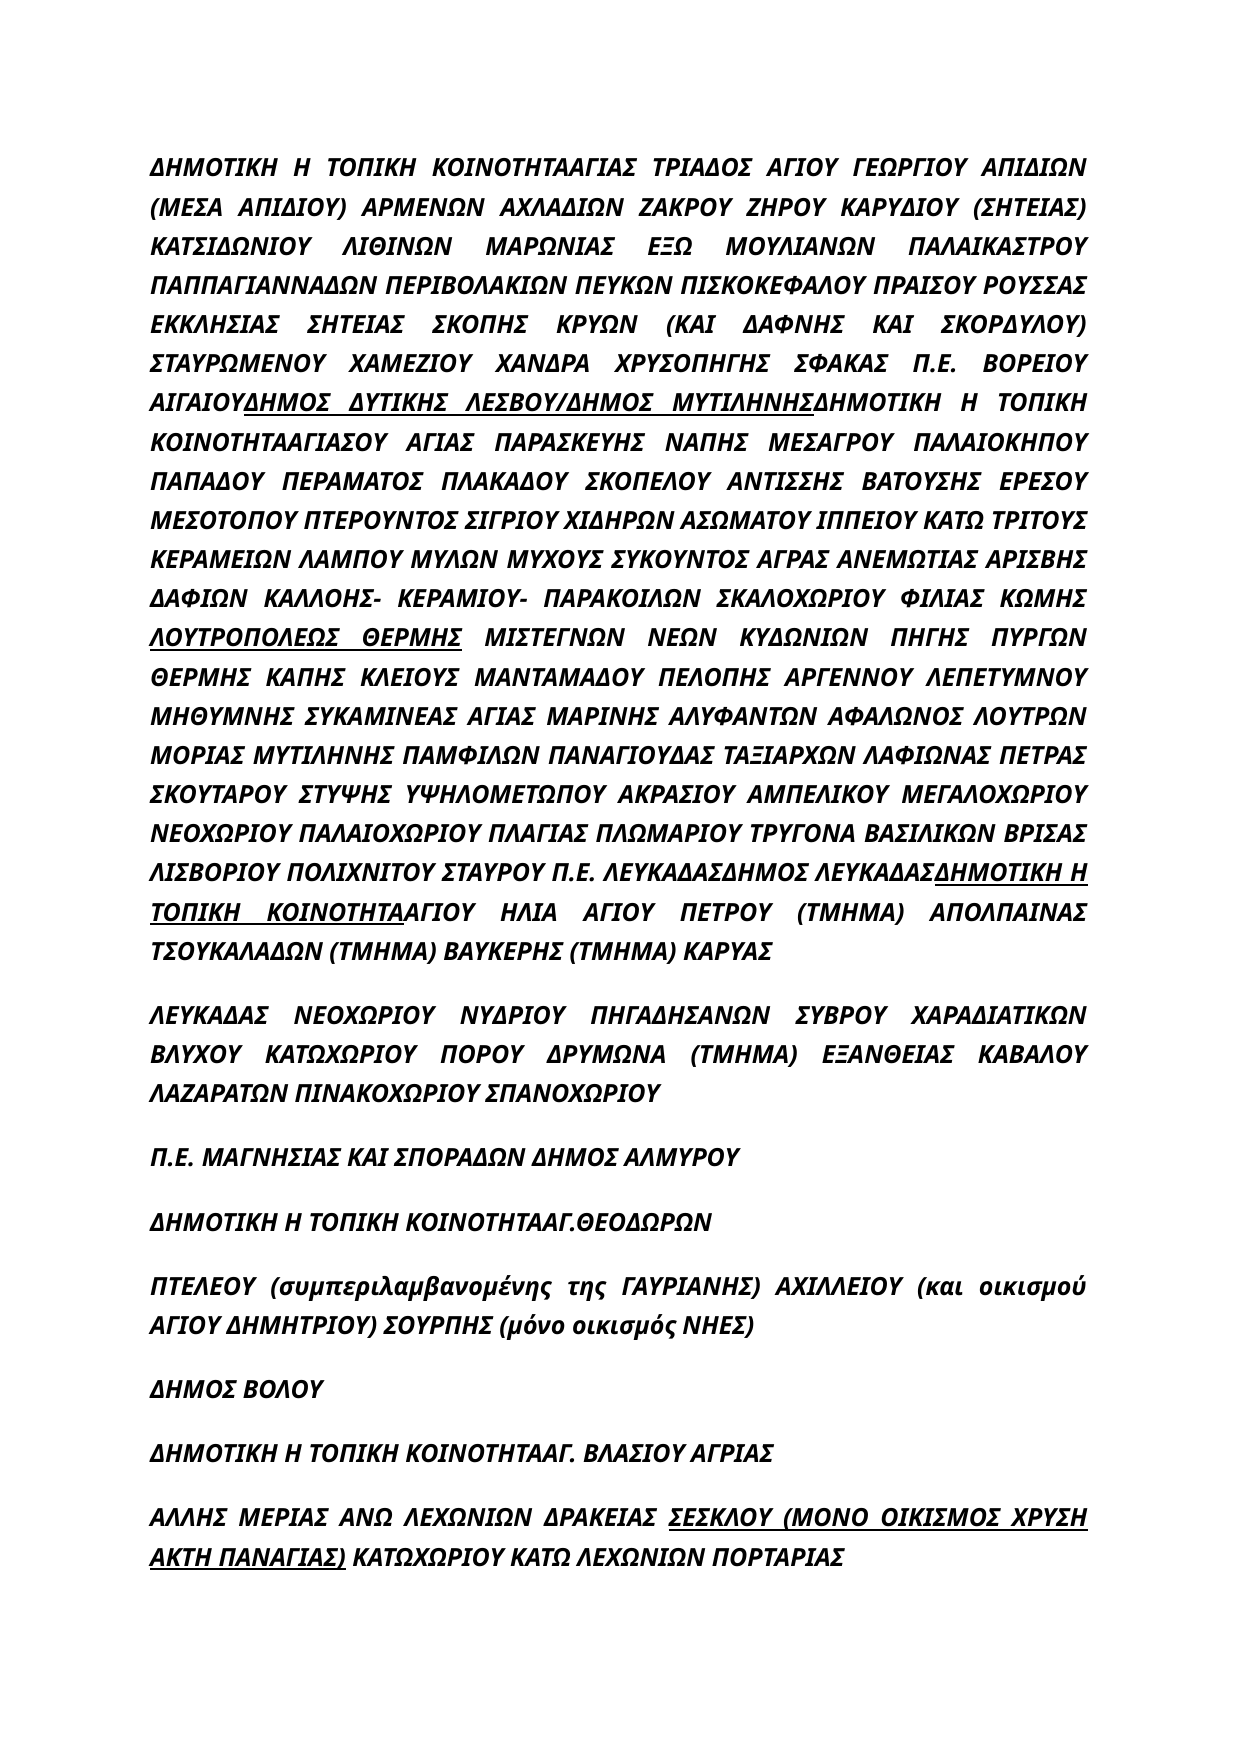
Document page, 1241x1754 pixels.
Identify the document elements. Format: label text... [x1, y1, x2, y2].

text ΔΗΜΟΤΙΚΗ Η ΤΟΠΙΚΗ ΚΟΙΝΟΤΗΤΑΑΓΙΑΣ ΤΡΙΑΔΟΣ ΑΓΙΟΥ ΓΕΩΡΓΙΟΥ ΑΠΙΔΙΩΝ (ΜΕΣΑ ΑΠΙΔΙΟΥ) ΑΡΜΕΝΩΝ ΑΧΛΑΔΙΩΝ ΖΑΚΡΟΥ ΖΗΡΟΥ ΚΑΡΥΔΙΟΥ (ΣΗΤΕΙΑΣ) ΚΑΤΣΙΔΩΝΙΟΥ ΛΙΘΙΝΩΝ ΜΑΡΩΝΙΑΣ ΕΞΩ ΜΟΥΛΙΑΝΩΝ ΠΑΛΑΙΚΑΣΤΡΟΥ ΠΑΠΠΑΓΙΑΝΝΑΔΩΝ ΠΕΡΙΒΟΛΑΚΙΩΝ ΠΕΥΚΩΝ ΠΙΣΚΟΚΕΦΑΛΟΥ ΠΡΑΙΣΟΥ ΡΟΥΣΣΑΣ ΕΚΚΛΗΣΙΑΣ ΣΗΤΕΙΑΣ ΣΚΟΠΗΣ ΚΡΥΩΝ (ΚΑΙ ΔΑΦΝΗΣ ΚΑΙ ΣΚΟΡΔΥΛΟΥ) ΣΤΑΥΡΩΜΕΝΟΥ ΧΑΜΕΖΙΟΥ ΧΑΝΔΡΑ ΧΡΥΣΟΠΗΓΗΣ ΣΦΑΚΑΣ Π.Ε. ΒΟΡΕΙΟΥ ΑΙΓΑΙΟΥΔΗΜΟΣ ΔΥΤΙΚΗΣ ΛΕΣΒΟΥ/ΔΗΜΟΣ ΜΥΤΙΛΗΝΗΣΔΗΜΟΤΙΚΗ Η ΤΟΠΙΚΗ ΚΟΙΝΟΤΗΤΑΑΓΙΑΣΟΥ ΑΓΙΑΣ ΠΑΡΑΣΚΕΥΗΣ ΝΑΠΗΣ ΜΕΣΑΓΡΟΥ ΠΑΛΑΙΟΚΗΠΟΥ ΠΑΠΑΔΟΥ ΠΕΡΑΜΑΤΟΣ ΠΛΑΚΑΔΟΥ ΣΚΟΠΕΛΟΥ ΑΝΤΙΣΣΗΣ ΒΑΤΟΥΣΗΣ ΕΡΕΣΟΥ ΜΕΣΟΤΟΠΟΥ ΠΤΕΡΟΥΝΤΟΣ ΣΙΓΡΙΟΥ ΧΙΔΗΡΩΝ ΑΣΩΜΑΤΟΥ ΙΠΠΕΙΟΥ ΚΑΤΩ ΤΡΙΤΟΥΣ ΚΕΡΑΜΕΙΩΝ ΛΑΜΠΟΥ ΜΥΛΩΝ ΜΥΧΟΥΣ ΣΥΚΟΥΝΤΟΣ ΑΓΡΑΣ ΑΝΕΜΩΤΙΑΣ ΑΡΙΣΒΗΣ ΔΑΦΙΩΝ ΚΑΛΛΟΗΣ- ΚΕΡΑΜΙΟΥ- ΠΑΡΑΚΟΙΛΩΝ ΣΚΑΛΟΧΩΡΙΟΥ ΦΙΛΙΑΣ ΚΩΜΗΣ ΛΟΥΤΡΟΠΟΛΕΩΣ ΘΕΡΜΗΣ ΜΙΣΤΕΓΝΩΝ ΝΕΩΝ ΚΥΔΩΝΙΩΝ ΠΗΓΗΣ ΠΥΡΓΩΝ ΘΕΡΜΗΣ ΚΑΠΗΣ ΚΛΕΙΟΥΣ ΜΑΝΤΑΜΑΔΟΥ ΠΕΛΟΠΗΣ ΑΡΓΕΝΝΟΥ ΛΕΠΕΤΥΜΝΟΥ ΜΗΘΥΜΝΗΣ ΣΥΚΑΜΙΝΕΑΣ ΑΓΙΑΣ ΜΑΡΙΝΗΣ ΑΛΥΦΑΝΤΩΝ ΑΦΑΛΩΝΟΣ ΛΟΥΤΡΩΝ ΜΟΡΙΑΣ ΜΥΤΙΛΗΝΗΣ ΠΑΜΦΙΛΩΝ ΠΑΝΑΓΙΟΥΔΑΣ ΤΑΞΙΑΡΧΩΝ ΛΑΦΙΩΝΑΣ ΠΕΤΡΑΣ ΣΚΟΥΤΑΡΟΥ ΣΤΥΨΗΣ ΥΨΗΛΟΜΕΤΩΠΟΥ ΑΚΡΑΣΙΟΥ ΑΜΠΕΛΙΚΟΥ ΜΕΓΑΛΟΧΩΡΙΟΥ ΝΕΟΧΩΡΙΟΥ ΠΑΛΑΙΟΧΩΡΙΟΥ ΠΛΑΓΙΑΣ ΠΛΩΜΑΡΙΟΥ ΤΡΥΓΟΝΑ ΒΑΣΙΛΙΚΩΝ ΒΡΙΣΑΣ ΛΙΣΒΟΡΙΟΥ ΠΟΛΙΧΝΙΤΟΥ ΣΤΑΥΡΟΥ Π.Ε. ΛΕΥΚΑΔΑΣΔΗΜΟΣ ΛΕΥΚΑΔΑΣΔΗΜΟΤΙΚΗ Η ΤΟΠΙΚΗ ΚΟΙΝΟΤΗΤΑΑΓΙΟΥ ΗΛΙΑ ΑΓΙΟΥ ΠΕΤΡΟΥ (ΤΜΗΜΑ) ΑΠΟΛΠΑΙΝΑΣ ΤΣΟΥΚΑΛΑΔΩΝ (ΤΜΗΜΑ) ΒΑΥΚΕΡΗΣ (ΤΜΗΜΑ) ΚΑΡΥΑΣ [150, 150, 1090, 967]
text ΔΗΜΟΤΙΚΗ Η ΤΟΠΙΚΗ ΚΟΙΝΟΤΗΤΑΑΓ.ΘΕΟΔΩΡΩΝ [150, 1204, 1090, 1238]
text ΑΛΛΗΣ ΜΕΡΙΑΣ ΑΝΩ ΛΕΧΩΝΙΩΝ ΔΡΑΚΕΙΑΣ ΣΕΣΚΛΟΥ (ΜΟΝΟ ΟΙΚΙΣΜΟΣ ΧΡΥΣΗ ΑΚΤΗ ΠΑΝΑΓΙΑΣ) ΚΑΤΩΧΩΡΙΟΥ ΚΑΤΩ ΛΕΧΩΝΙΩΝ ΠΟΡΤΑΡΙΑΣ [150, 1500, 1090, 1573]
text ΛΕΥΚΑΔΑΣ ΝΕΟΧΩΡΙΟΥ ΝΥΔΡΙΟΥ ΠΗΓΑΔΗΣΑΝΩΝ ΣΥΒΡΟΥ ΧΑΡΑΔΙΑΤΙΚΩΝ ΒΛΥΧΟΥ ΚΑΤΩΧΩΡΙΟΥ ΠΟΡΟΥ ΔΡΥΜΩΝΑ (ΤΜΗΜΑ) ΕΞΑΝΘΕΙΑΣ ΚΑΒΑΛΟΥ ΛΑΖΑΡΑΤΩΝ ΠΙΝΑΚΟΧΩΡΙΟΥ ΣΠΑΝΟΧΩΡΙΟΥ [150, 997, 1090, 1110]
text Π.Ε. ΜΑΓΝΗΣΙΑΣ ΚΑΙ ΣΠΟΡΑΔΩΝ ΔΗΜΟΣ ΑΛΜΥΡΟΥ [150, 1140, 1090, 1174]
text ΔΗΜΟΤΙΚΗ Η ΤΟΠΙΚΗ ΚΟΙΝΟΤΗΤΑΑΓ. ΒΛΑΣΙΟΥ ΑΓΡΙΑΣ [150, 1436, 1090, 1470]
text ΔΗΜΟΣ ΒΟΛΟΥ [150, 1372, 1090, 1406]
text ΠΤΕΛΕΟΥ (συμπεριλαμβανομένης της ΓΑΥΡΙΑΝΗΣ) ΑΧΙΛΛΕΙΟΥ (και οικισμού ΑΓΙΟΥ ΔΗΜΗΤΡΙΟΥ) ΣΟΥΡΠΗΣ (μόνο οικισμός ΝΗΕΣ) [150, 1268, 1090, 1342]
